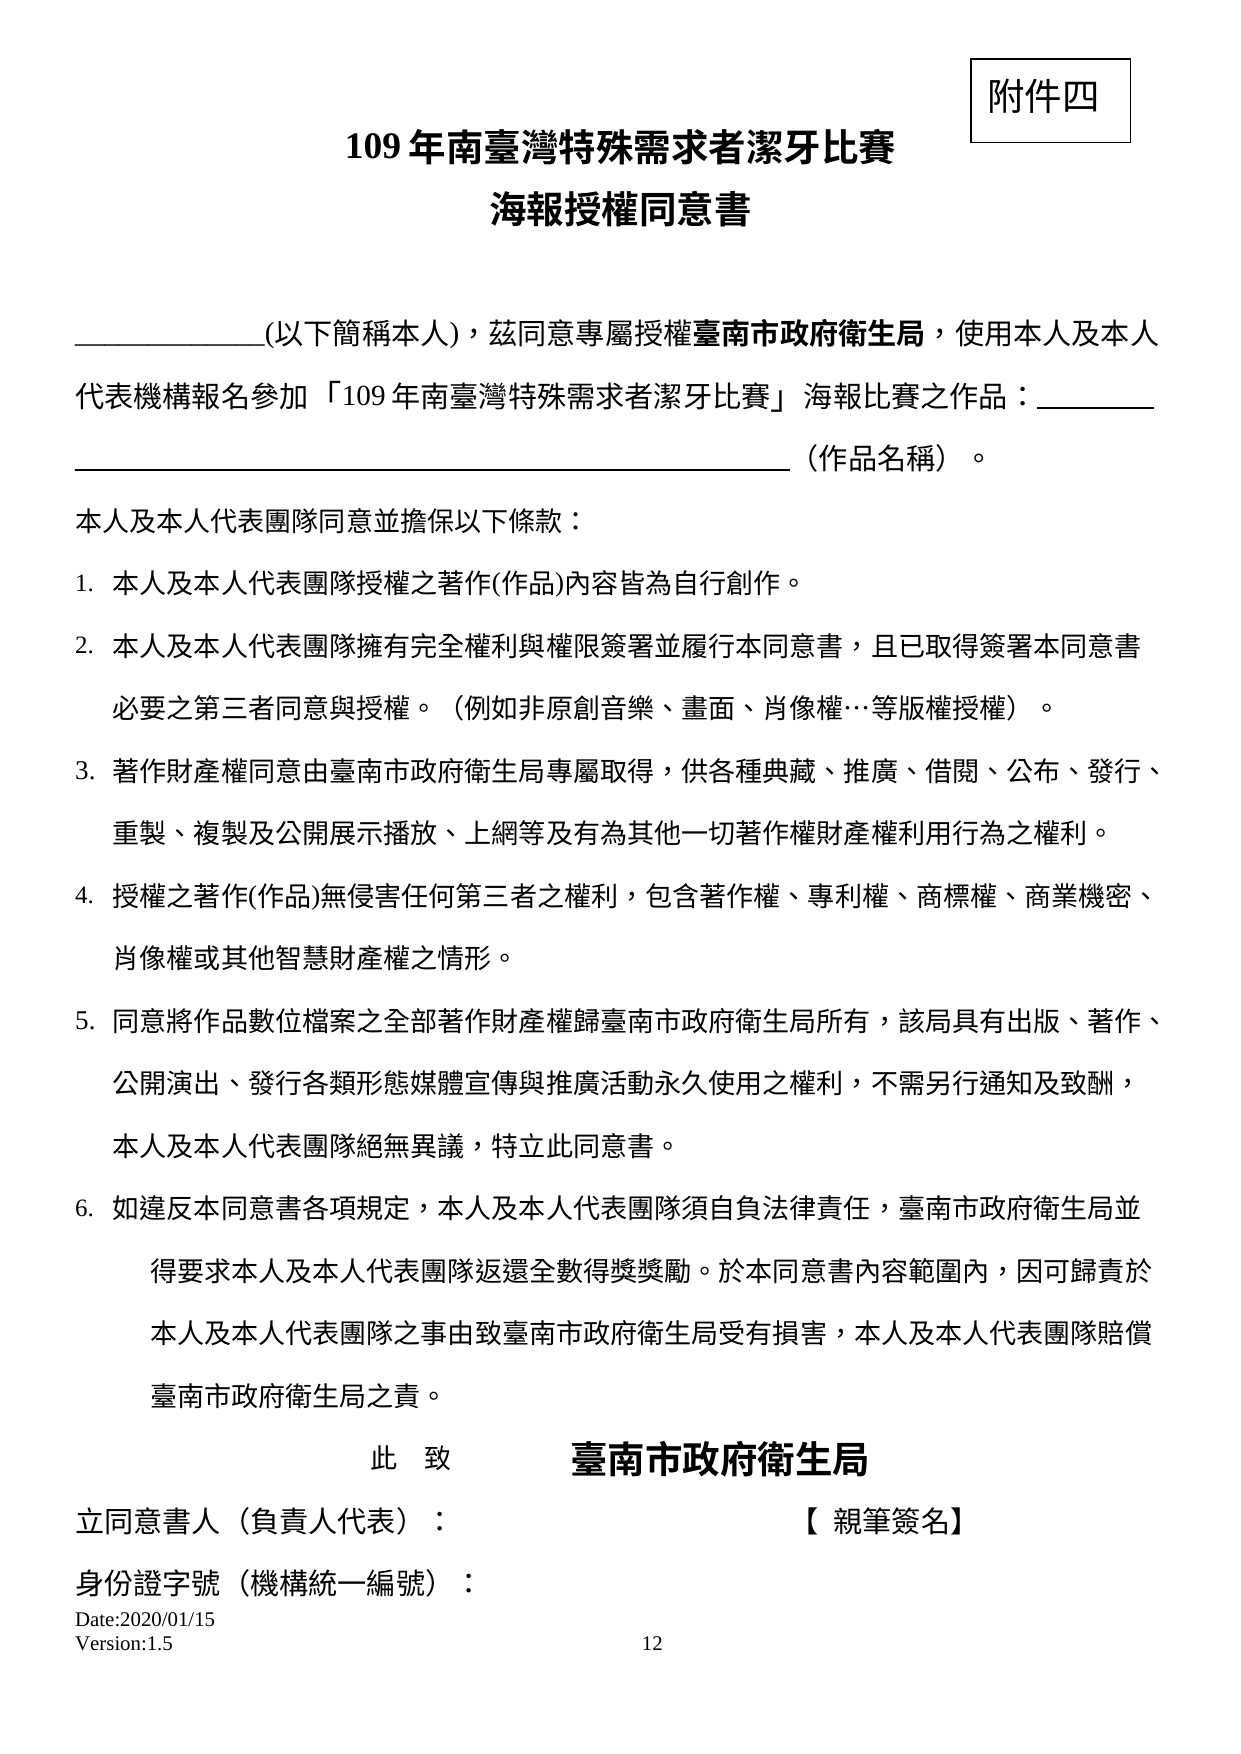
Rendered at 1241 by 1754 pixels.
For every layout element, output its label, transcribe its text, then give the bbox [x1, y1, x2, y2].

text 109年南臺灣特殊需求者潔牙比賽 [972, 60, 1130, 142]
text _____________(以下簡稱本人)，茲同意專屬授權臺南市政府衛生局，使用本人及本人代表機構報名參加「109年南臺灣特殊需求者潔牙比賽」海報比賽之作品：_________________________________________________________（作品名稱）。 [75, 290, 1165, 478]
list 本人及本人代表團隊擁有完全權利與權限簽署並履行本同意書，且已取得簽署本同意書必要之第三者同意與授權。（例如非原創音樂、畫面、肖像權…等版權授權）。 [75, 603, 1165, 728]
text 本人及本人代表團隊同意並擔保以下條款： [75, 478, 1165, 540]
list 授權之著作(作品)無侵害任何第三者之權利，包含著作權、專利權、商標權、商業機密、肖像權或其他智慧財產權之情形。 [75, 853, 1165, 978]
text 109年南臺灣特殊需求者潔牙比賽 [75, 103, 1165, 165]
text 海報授權同意書 [75, 165, 1165, 228]
text 立同意書人（負責人代表）： 【 親筆簽名】 [75, 1478, 1165, 1540]
list 同意將作品數位檔案之全部著作財產權歸臺南市政府衛生局所有，該局具有出版、著作、公開演出、發行各類形態媒體宣傳與推廣活動永久使用之權利，不需另行通知及致酬，本人及本人代表團隊絕無異議，特立此同意書。 [75, 978, 1165, 1165]
text 身份證字號（機構統一編號）： [75, 1540, 1165, 1603]
list 本人及本人代表團隊授權之著作(作品)內容皆為自行創作。 [75, 540, 1165, 603]
list 如違反本同意書各項規定，本人及本人代表團隊須自負法律責任，臺南市政府衛生局並得要求本人及本人代表團隊返還全數得獎獎勵。於本同意書內容範圍內，因可歸責於本人及本人代表團隊之事由致臺南市政府衛生局受有損害，本人及本人代表團隊賠償臺南市政府衛生局之責。 [75, 1165, 1165, 1415]
list 著作財產權同意由臺南市政府衛生局專屬取得，供各種典藏、推廣、借閱、公布、發行、重製、複製及公開展示播放、上網等及有為其他一切著作權財產權利用行為之權利。 [75, 728, 1165, 853]
text 附件四 [987, 67, 1115, 122]
text 此 致 臺南市政府衛生局 [75, 1415, 1165, 1478]
